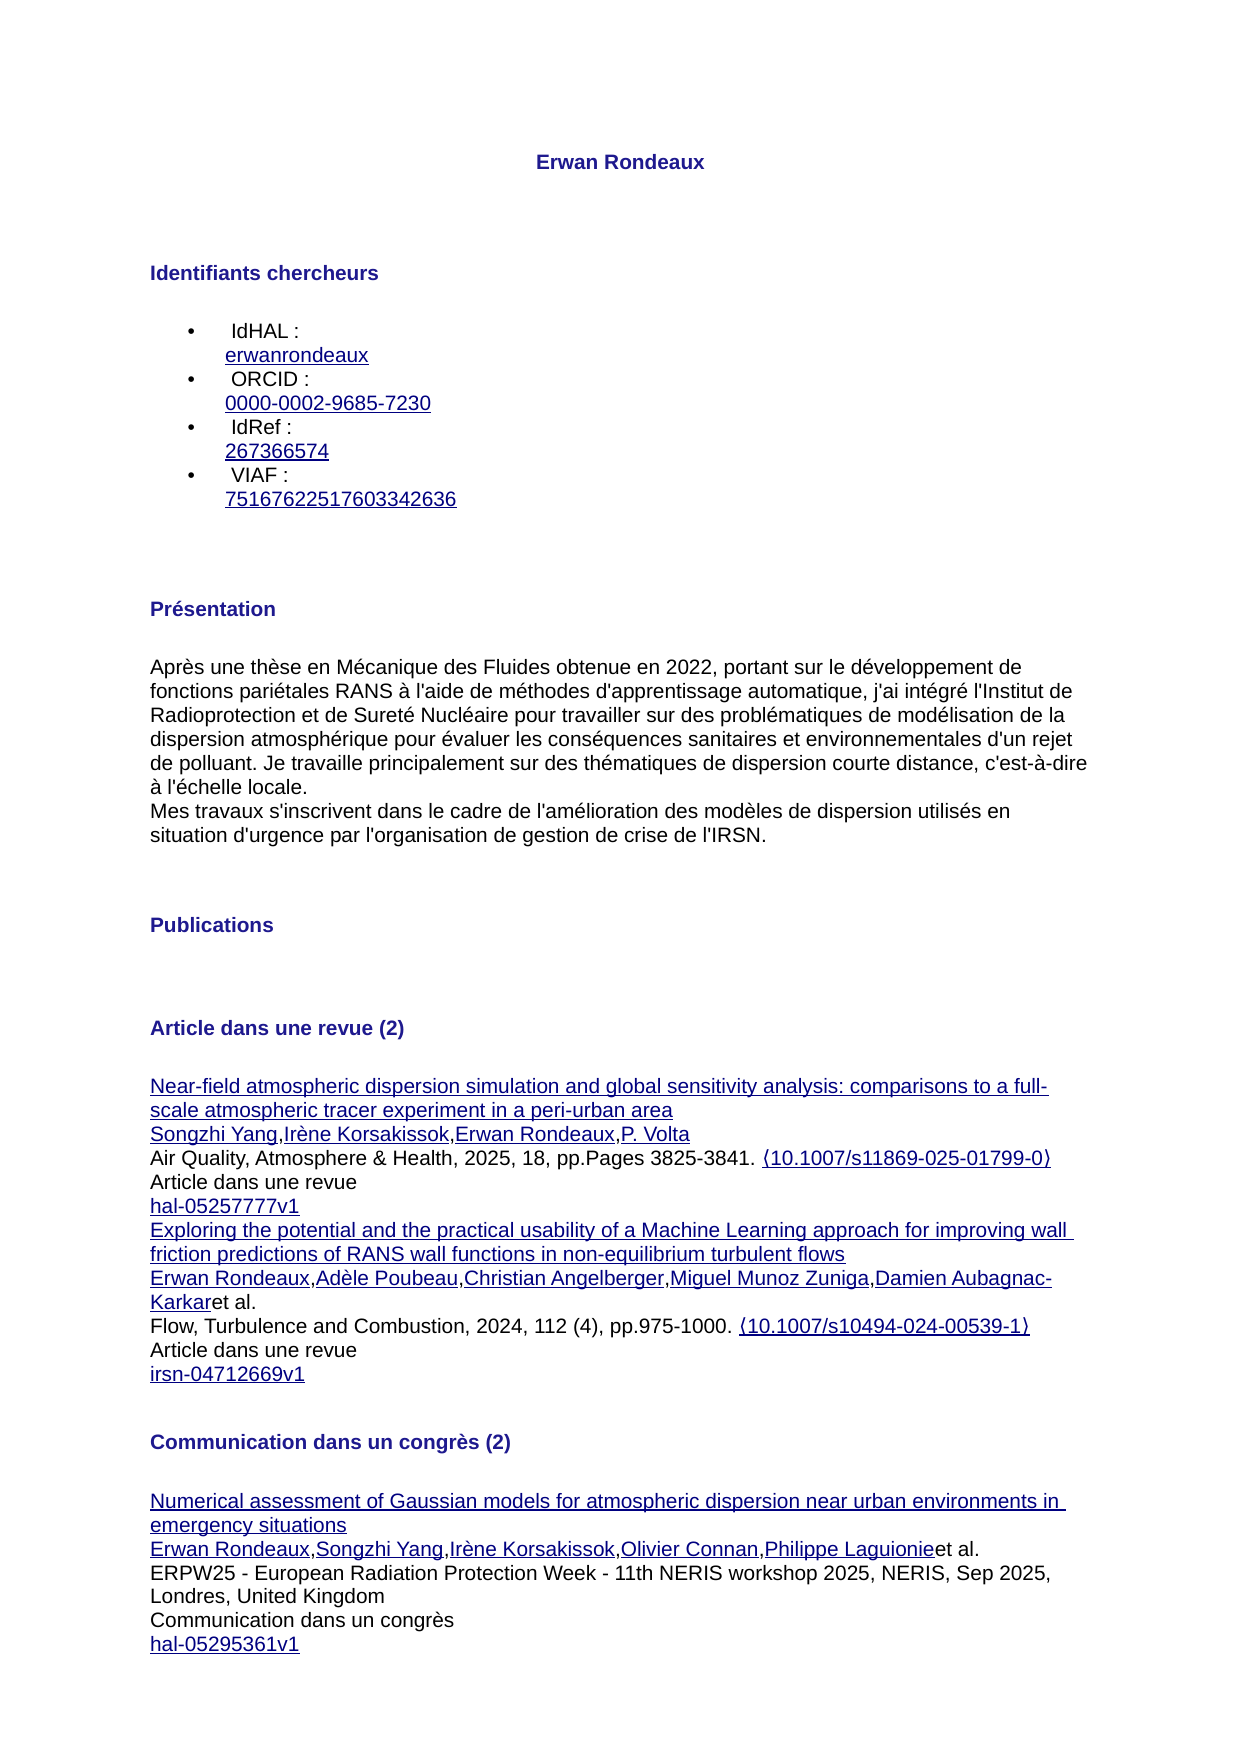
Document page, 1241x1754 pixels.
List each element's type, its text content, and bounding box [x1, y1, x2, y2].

subtitle Publications [150, 912, 1090, 936]
list IdHAL : [187, 319, 1090, 343]
list IdRef : [187, 414, 1090, 438]
subtitle Identifiants chercheurs [150, 260, 1090, 284]
subtitle Communication dans un congrès (2) [150, 1430, 1090, 1454]
list VIAF : [187, 462, 1090, 486]
list ORCID : [187, 367, 1090, 391]
text Après une thèse en Mécanique des Fluides obtenue en 2022, portant sur le développement de fonctions pariétales RANS à l'aide de méthodes d'apprentissage automatique, j'ai intégré l'Institut de Radioprotection et de Sureté Nucléaire pour travailler sur des problématiques de modélisation de la dispersion atmosphérique pour évaluer les conséquences sanitaires et environnementales d'un rejet de polluant. Je travaille principalement sur des thématiques de dispersion courte distance, c'est-à-dire à l'échelle locale. [150, 655, 1090, 799]
list 75167622517603342636 [187, 486, 1090, 510]
table_cell Exploring the potential and the practical usability of a Machine Learning approach for improving wall friction predictions of RANS wall functions in non-equilibrium turbulent flows Erwan Rondeaux,Adèle Poubeau,Christian Angelberger,Miguel Munoz Zuniga,Damien Aubagnac-Karkaret al. Flow, Turbulence and Combustion, 2024, 112 (4), pp.975-1000. ⟨10.1007/s10494-024-00539-1⟩ Article dans une revue irsn-04712669v1 [150, 1218, 1090, 1385]
table_header Near-field atmospheric dispersion simulation and global sensitivity analysis: comparisons to a full-scale atmospheric tracer experiment in a peri-urban area Songzhi Yang,Irène Korsakissok,Erwan Rondeaux,P. Volta Air Quality, Atmosphere & Health, 2025, 18, pp.Pages 3825-3841. ⟨10.1007/s11869-025-01799-0⟩ Article dans une revue hal-05257777v1 [150, 1074, 1090, 1218]
subtitle Erwan Rondeaux [150, 150, 1090, 174]
table_header Numerical assessment of Gaussian models for atmospheric dispersion near urban environments in emergency situations Erwan Rondeaux,Songzhi Yang,Irène Korsakissok,Olivier Connan,Philippe Laguionieet al. ERPW25 - European Radiation Protection Week - 11th NERIS workshop 2025, NERIS, Sep 2025, Londres, United Kingdom Communication dans un congrès hal-05295361v1 [150, 1489, 1090, 1656]
list 0000-0002-9685-7230 [187, 391, 1090, 414]
list erwanrondeaux [187, 343, 1090, 367]
subtitle Présentation [150, 597, 1090, 621]
text Mes travaux s'inscrivent dans le cadre de l'amélioration des modèles de dispersion utilisés en situation d'urgence par l'organisation de gestion de crise de l'IRSN. [150, 799, 1090, 847]
list 267366574 [187, 438, 1090, 462]
subtitle Article dans une revue (2) [150, 1016, 1090, 1039]
